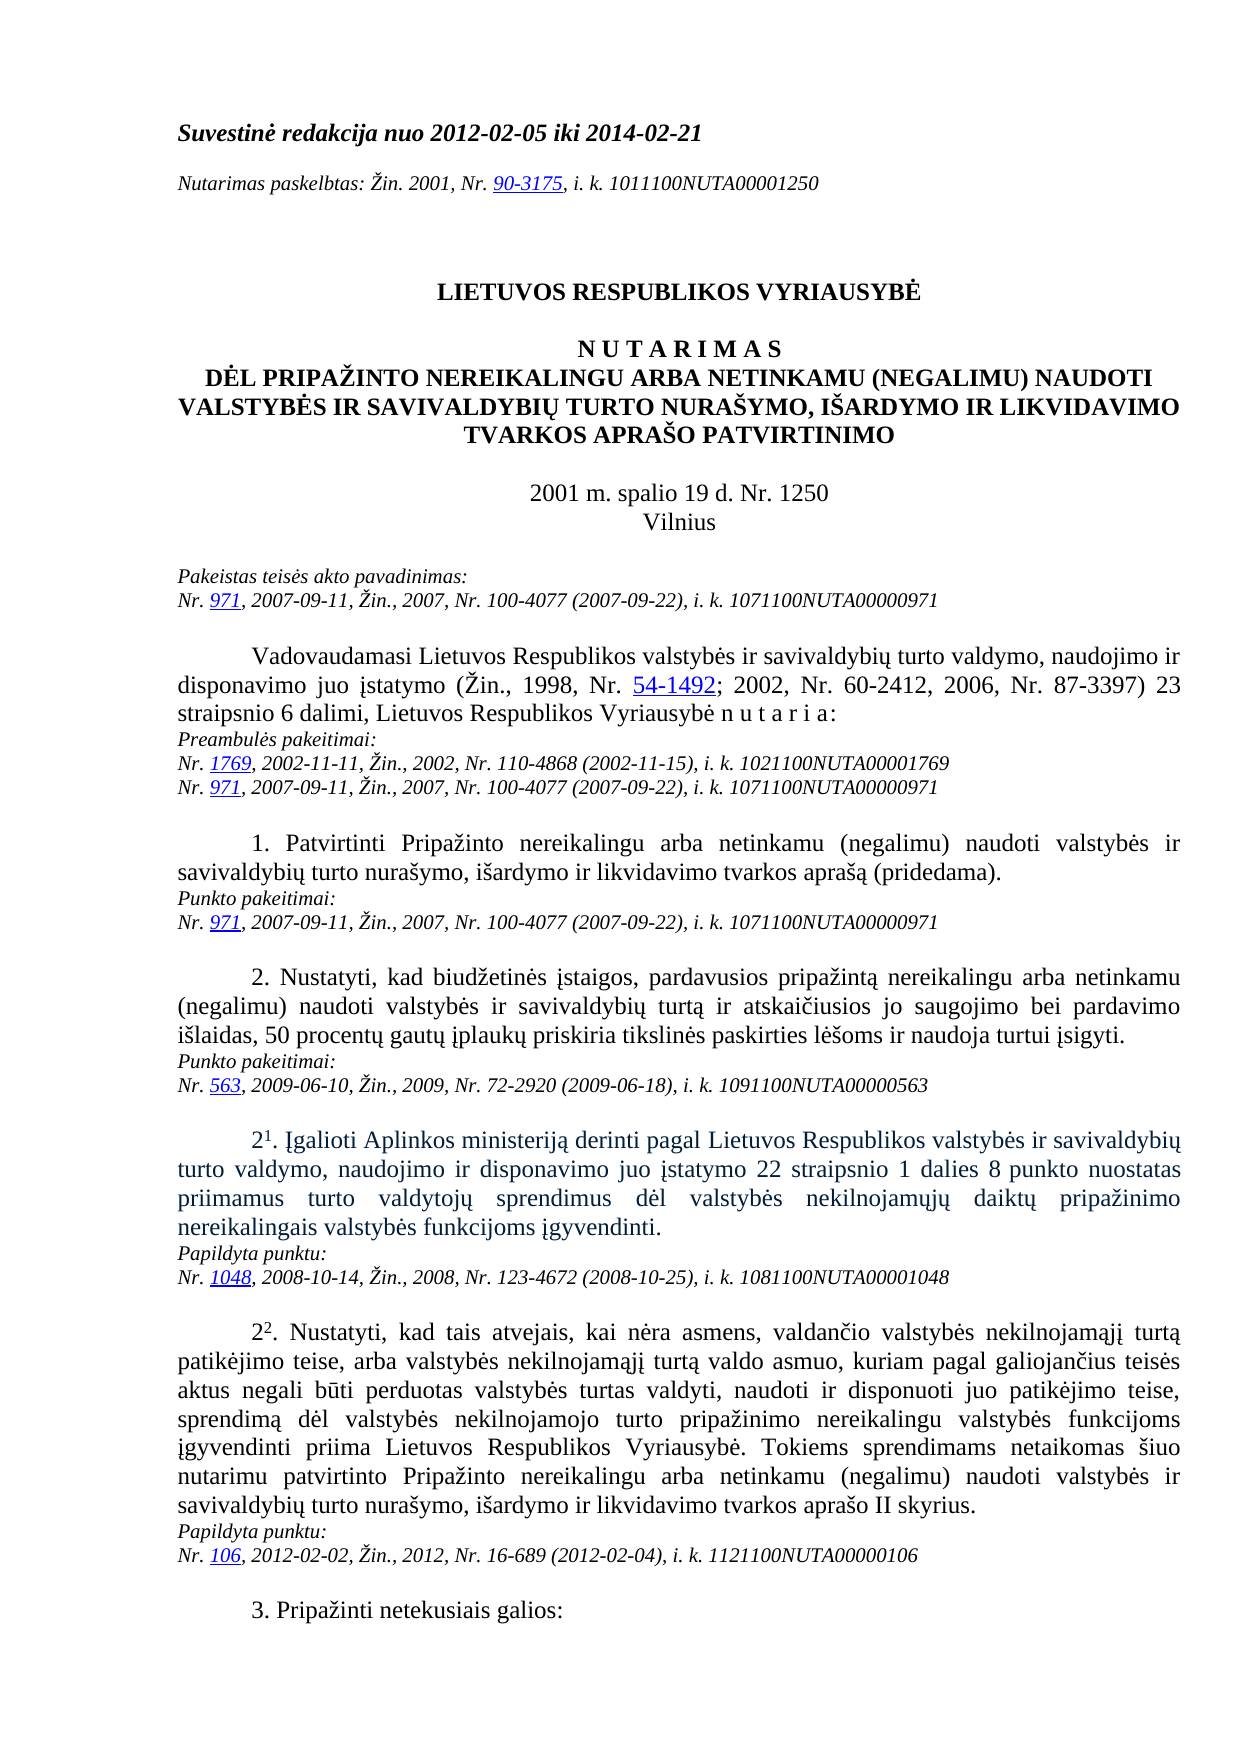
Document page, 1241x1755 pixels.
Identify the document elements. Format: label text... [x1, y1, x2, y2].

text Nr. 971, 2007-09-11, Žin., 2007, Nr. 100-4077 (2007-09-22), i. k. 1071100NUTA00000971 [177, 910, 1181, 934]
text Suvestinė redakcija nuo 2012-02-05 iki 2014-02-21 [177, 118, 1181, 147]
text Punkto pakeitimai: [177, 886, 1181, 910]
text Nr. 563, 2009-06-10, Žin., 2009, Nr. 72-2920 (2009-06-18), i. k. 1091100NUTA00000563 [177, 1073, 1181, 1097]
text Nr. 1048, 2008-10-14, Žin., 2008, Nr. 123-4672 (2008-10-25), i. k. 1081100NUTA00001048 [177, 1265, 1181, 1289]
text DĖL PRIPAŽINTO NEREIKALINGU ARBA NETINKAMU (NEGALIMU) NAUDOTI VALSTYBĖS IR SAVIVALDYBIŲ TURTO NURAŠYMO, IŠARDYMO IR LIKVIDAVIMO TVARKOS APRAŠO PATVIRTINIMO [177, 363, 1181, 449]
text Nr. 971, 2007-09-11, Žin., 2007, Nr. 100-4077 (2007-09-22), i. k. 1071100NUTA00000971 [177, 588, 1181, 612]
text Nr. 1769, 2002-11-11, Žin., 2002, Nr. 110-4868 (2002-11-15), i. k. 1021100NUTA00001769 [177, 751, 1181, 775]
text Nr. 106, 2012-02-02, Žin., 2012, Nr. 16-689 (2012-02-04), i. k. 1121100NUTA00000106 [177, 1543, 1181, 1567]
text Preambulės pakeitimai: [177, 727, 1181, 751]
text Nr. 971, 2007-09-11, Žin., 2007, Nr. 100-4077 (2007-09-22), i. k. 1071100NUTA00000971 [177, 775, 1181, 799]
text 21. Įgalioti Aplinkos ministeriją derinti pagal Lietuvos Respublikos valstybės ir savivaldybių turto valdymo, naudojimo ir disponavimo juo įstatymo 22 straipsnio 1 dalies 8 punkto nuostatas priimamus turto valdytojų sprendimus dėl valstybės nekilnojamųjų daiktų pripažinimo nereikalingais valstybės funkcijoms įgyvendinti. [177, 1126, 1181, 1241]
text 1. Patvirtinti Pripažinto nereikalingu arba netinkamu (negalimu) naudoti valstybės ir savivaldybių turto nurašymo, išardymo ir likvidavimo tvarkos aprašą (pridedama). [177, 828, 1181, 886]
text Papildyta punktu: [177, 1519, 1181, 1543]
text Vadovaudamasi Lietuvos Respublikos valstybės ir savivaldybių turto valdymo, naudojimo ir disponavimo juo įstatymo (Žin., 1998, Nr. 54-1492; 2002, Nr. 60-2412, 2006, Nr. 87-3397) 23 straipsnio 6 dalimi, Lietuvos Respublikos Vyriausybė nutaria: [177, 641, 1181, 727]
text 2001 m. spalio 19 d. Nr. 1250 [177, 478, 1181, 507]
text 2. Nustatyti, kad biudžetinės įstaigos, pardavusios pripažintą nereikalingu arba netinkamu (negalimu) naudoti valstybės ir savivaldybių turtą ir atskaičiusios jo saugojimo bei pardavimo išlaidas, 50 procentų gautų įplaukų priskiria tikslinės paskirties lėšoms ir naudoja turtui įsigyti. [177, 962, 1181, 1049]
text Pakeistas teisės akto pavadinimas: [177, 564, 1181, 588]
text 3. Pripažinti netekusiais galios: [177, 1596, 1181, 1624]
text N U T A R I M A S [177, 334, 1181, 363]
text Vilnius [177, 507, 1181, 535]
text LIETUVOS RESPUBLIKOS VYRIAUSYBĖ [177, 277, 1181, 305]
text Nutarimas paskelbtas: Žin. 2001, Nr. 90-3175, i. k. 1011100NUTA00001250 [177, 171, 1181, 195]
text Punkto pakeitimai: [177, 1049, 1181, 1073]
text Papildyta punktu: [177, 1241, 1181, 1265]
text 22. Nustatyti, kad tais atvejais, kai nėra asmens, valdančio valstybės nekilnojamąjį turtą patikėjimo teise, arba valstybės nekilnojamąjį turtą valdo asmuo, kuriam pagal galiojančius teisės aktus negali būti perduotas valstybės turtas valdyti, naudoti ir disponuoti juo patikėjimo teise, sprendimą dėl valstybės nekilnojamojo turto pripažinimo nereikalingu valstybės funkcijoms įgyvendinti priima Lietuvos Respublikos Vyriausybė. Tokiems sprendimams netaikomas šiuo nutarimu patvirtinto Pripažinto nereikalingu arba netinkamu (negalimu) naudoti valstybės ir savivaldybių turto nurašymo, išardymo ir likvidavimo tvarkos aprašo II skyrius. [177, 1317, 1181, 1519]
